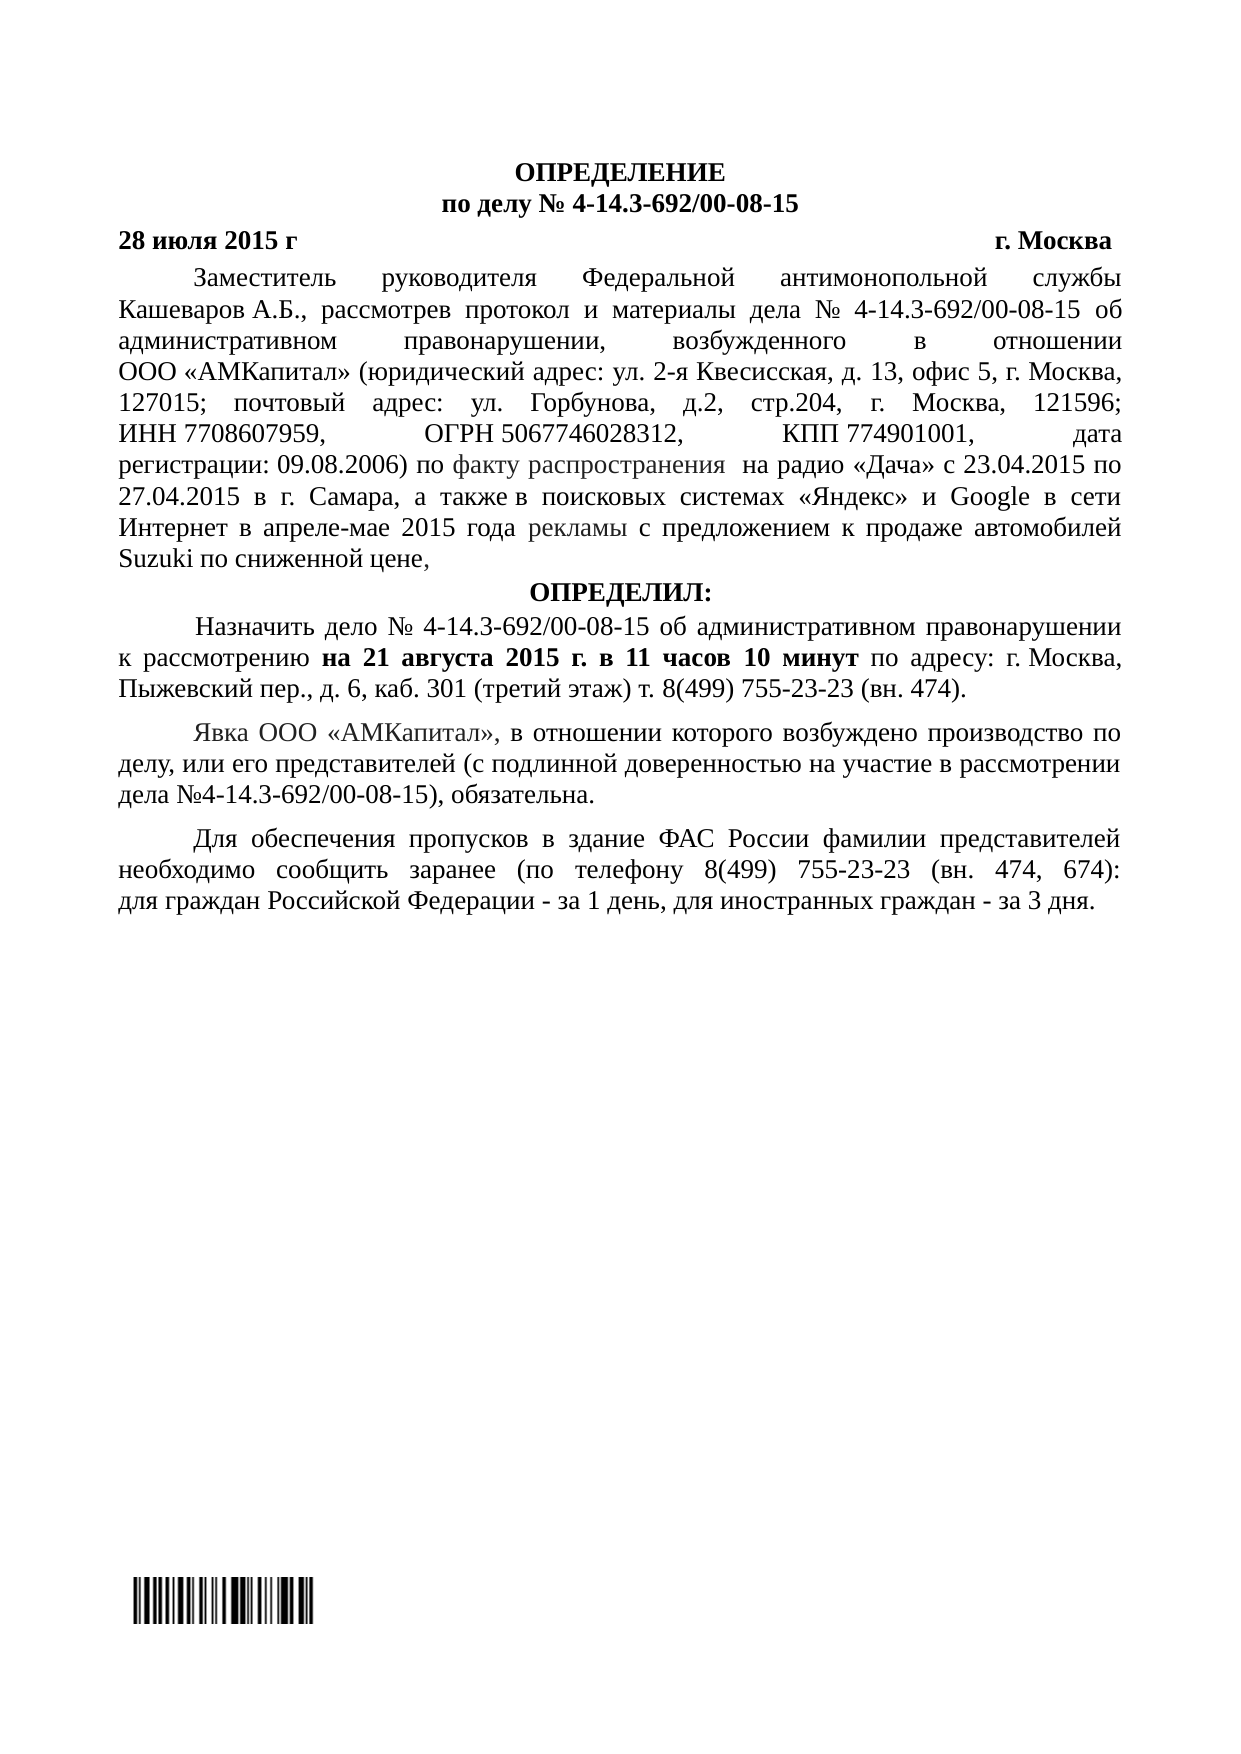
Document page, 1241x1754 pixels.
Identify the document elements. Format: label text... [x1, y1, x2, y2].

text 28 июля 2015 г г. Москва [118, 224, 1122, 255]
text Явка ООО «АМКапитал», в отношении которого возбуждено производство по делу, или его представителей (с подлинной доверенностью на участие в рассмотрении дела №4-14.3-692/00-08-15), обязательна. [118, 716, 1122, 809]
text по делу № 4-14.3-692/00-08-15 [118, 187, 1122, 218]
text ОПРЕДЕЛЕНИЕ [118, 156, 1122, 187]
text Заместитель руководителя Федеральной антимонопольной службы Кашеваров А.Б., рассмотрев протокол и материалы дела № 4-14.3-692/00-08-15 об административном правонарушении, возбужденного в отношении ООО «АМКапитал» (юридический адрес: ул. 2-я Квесисская, д. 13, офис 5, г. Москва, 127015; почтовый адрес: ул. Горбунова, д.2, стр.204, г. Москва, 121596; ИНН 7708607959, ОГРН 5067746028312, КПП 774901001, дата регистрации: 09.08.2006) по факту распространения на радио «Дача» с 23.04.2015 по 27.04.2015 в г. Самара, а также в поисковых системах «Яндекс» и Google в сети Интернет в апреле-мае 2015 года рекламы с предложением к продаже автомобилей Suzuki по сниженной цене, [118, 262, 1122, 573]
picture [118, 1577, 331, 1624]
text Для обеспечения пропусков в здание ФАС России фамилии представителей необходимо сообщить заранее (по телефону 8(499) 755-23-23 (вн. 474, 674): для граждан Российской Федерации - за 1 день, для иностранных граждан - за 3 дня. [118, 822, 1122, 916]
text Назначить дело № 4-14.3-692/00-08-15 об административном правонарушении к рассмотрению на 21 августа 2015 г. в 11 часов 10 минут по адресу: г. Москва, Пыжевский пер., д. 6, каб. 301 (третий этаж) т. 8(499) 755-23-23 (вн. 474). [118, 610, 1122, 704]
text ОПРЕДЕЛИЛ: [118, 576, 1122, 607]
